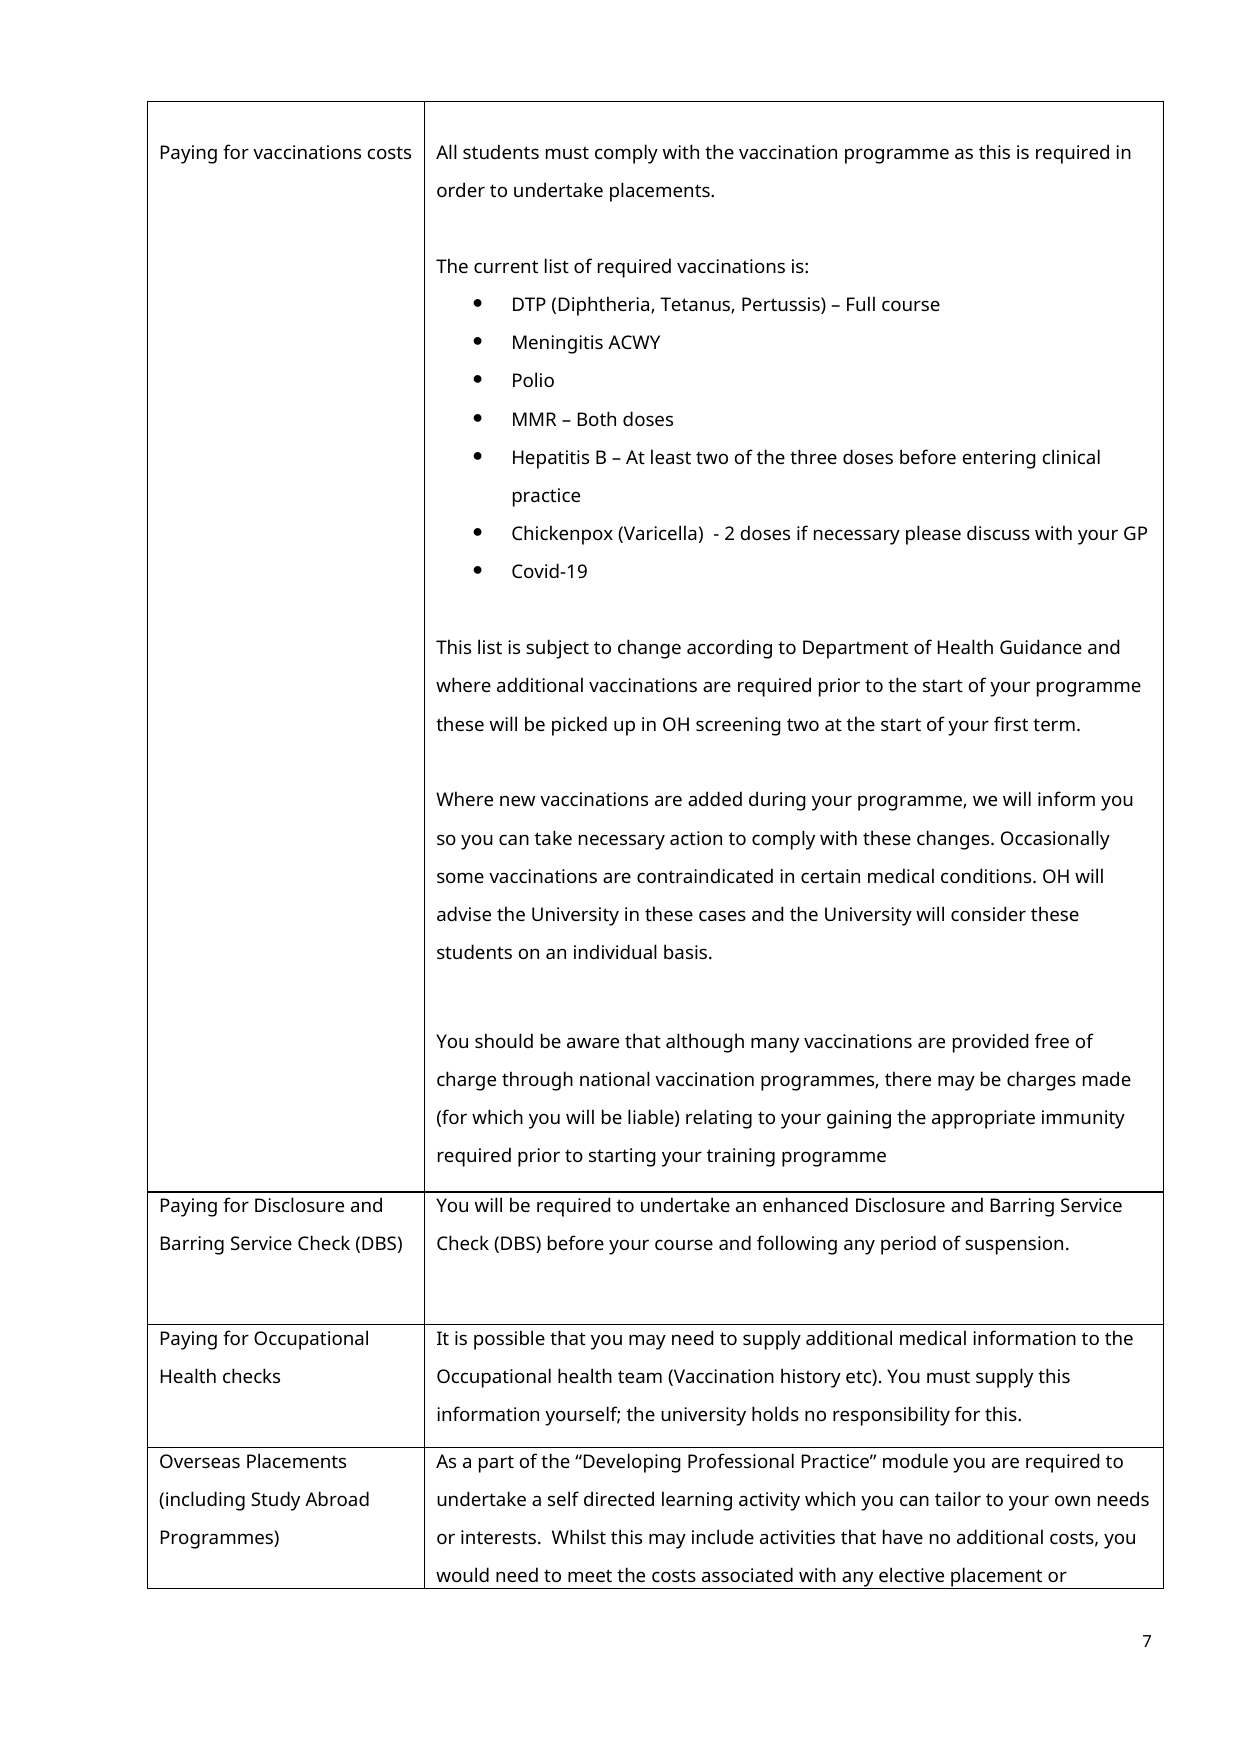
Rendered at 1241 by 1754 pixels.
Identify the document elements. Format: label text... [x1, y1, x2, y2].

table_cell Paying for Occupational Health checks [148, 1325, 424, 1447]
table_cell All students must comply with the vaccination programme as this is required in order to undertake placements. The current list of required vaccinations is: DTP (Diphtheria, Tetanus, Pertussis) – Full course Meningitis ACWY Polio MMR – Both doses Hepatitis B – At least two of the three doses before entering clinical practice Chickenpox (Varicella) - 2 doses if necessary please discuss with your GP Covid-19 This list is subject to change according to Department of Health Guidance and where additional vaccinations are required prior to the start of your programme these will be picked up in OH screening two at the start of your first term. Where new vaccinations are added during your programme, we will inform you so you can take necessary action to comply with these changes. Occasionally some vaccinations are contraindicated in certain medical conditions. OH will advise the University in these cases and the University will consider these students on an individual basis. You should be aware that although many vaccinations are provided free of charge through national vaccination programmes, there may be charges made (for which you will be liable) relating to your gaining the appropriate immunity required prior to starting your training programme [425, 102, 1163, 1191]
table_cell It is possible that you may need to supply additional medical information to the Occupational health team (Vaccination history etc). You must supply this information yourself; the university holds no responsibility for this. [425, 1325, 1163, 1447]
table_cell You will be required to undertake an enhanced Disclosure and Barring Service Check (DBS) before your course and following any period of suspension. [425, 1193, 1163, 1324]
table_cell Overseas Placements (including Study Abroad Programmes) [148, 1448, 424, 1588]
table_cell Paying for vaccinations costs [148, 102, 424, 1191]
table_cell As a part of the “Developing Professional Practice” module you are required to undertake a self directed learning activity which you can tailor to your own needs or interests. Whilst this may include activities that have no additional costs, you would need to meet the costs associated with any elective placement or [425, 1448, 1163, 1588]
table_cell Paying for Disclosure and Barring Service Check (DBS) [148, 1193, 424, 1324]
